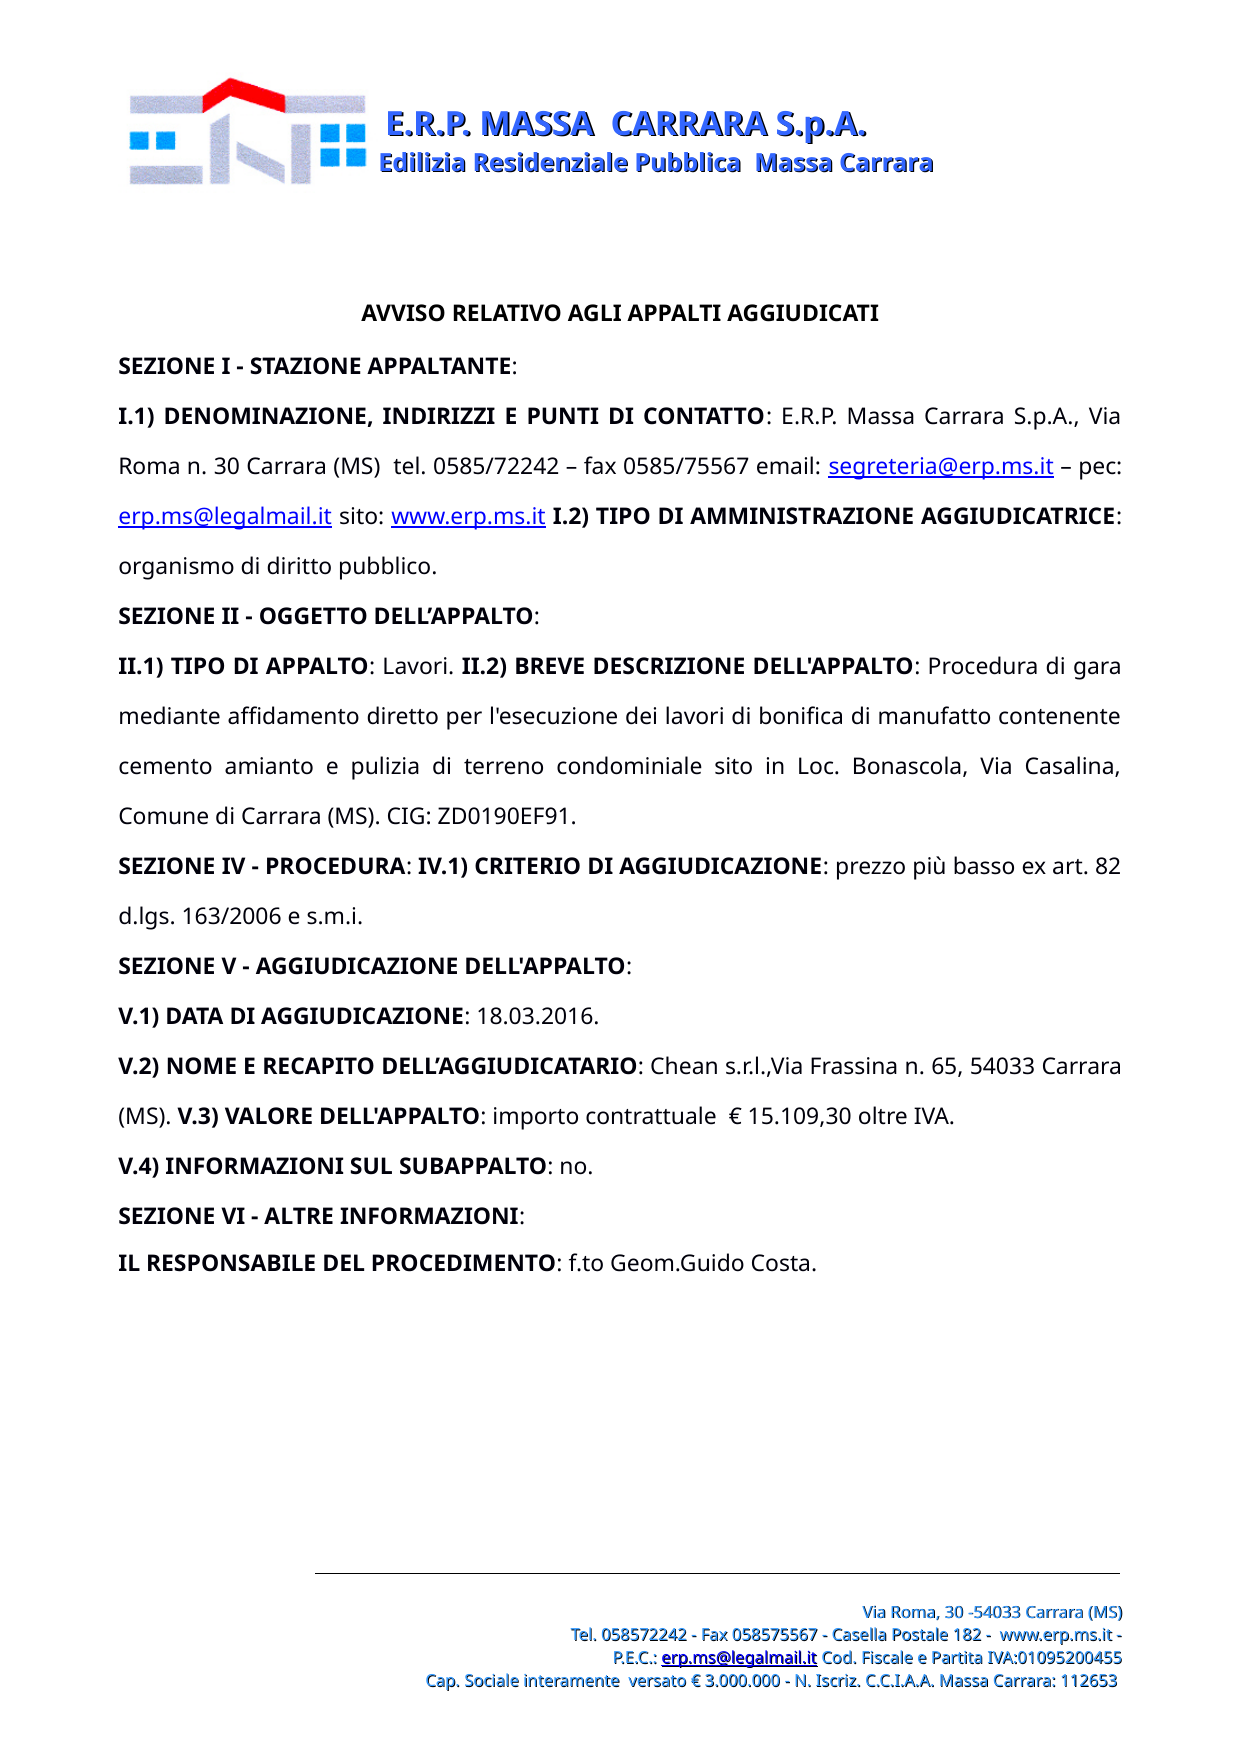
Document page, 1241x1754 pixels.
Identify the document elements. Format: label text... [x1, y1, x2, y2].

text SEZIONE IV - PROCEDURA: IV.1) CRITERIO DI AGGIUDICAZIONE: prezzo più basso ex art. 82 d.lgs. 163/2006 e s.m.i. [118, 831, 1122, 931]
text I.1) DENOMINAZIONE, INDIRIZZI E PUNTI DI CONTATTO: E.R.P. Massa Carrara S.p.A., Via Roma n. 30 Carrara (MS) tel. 0585/72242 – fax 0585/75567 email: segreteria@erp.ms.it – pec: erp.ms@legalmail.it sito: www.erp.ms.it I.2) TIPO DI AMMINISTRAZIONE AGGIUDICATRICE: organismo di diritto pubblico. [118, 381, 1122, 581]
text SEZIONE V - AGGIUDICAZIONE DELL'APPALTO: [118, 931, 1122, 981]
text SEZIONE I - STAZIONE APPALTANTE: [118, 331, 1122, 381]
text SEZIONE VI - ALTRE INFORMAZIONI: [118, 1181, 1122, 1231]
text SEZIONE II - OGGETTO DELL’APPALTO: [118, 581, 1122, 631]
text II.1) TIPO DI APPALTO: Lavori. II.2) BREVE DESCRIZIONE DELL'APPALTO: Procedura di gara mediante affidamento diretto per l'esecuzione dei lavori di bonifica di manufatto contenente cemento amianto e pulizia di terreno condominiale sito in Loc. Bonascola, Via Casalina, Comune di Carrara (MS). CIG: ZD0190EF91. [118, 631, 1122, 831]
text V.4) INFORMAZIONI SUL SUBAPPALTO: no. [118, 1131, 1122, 1181]
text V.2) NOME E RECAPITO DELL’AGGIUDICATARIO: Chean s.r.l.,Via Frassina n. 65, 54033 Carrara (MS). V.3) VALORE DELL'APPALTO: importo contrattuale € 15.109,30 oltre IVA. [118, 1031, 1122, 1131]
picture [118, 72, 381, 194]
text AVVISO RELATIVO AGLI APPALTI AGGIUDICATI [118, 281, 1122, 331]
text V.1) DATA DI AGGIUDICAZIONE: 18.03.2016. [118, 981, 1122, 1031]
text IL RESPONSABILE DEL PROCEDIMENTO: f.to Geom.Guido Costa. [118, 1231, 1122, 1281]
